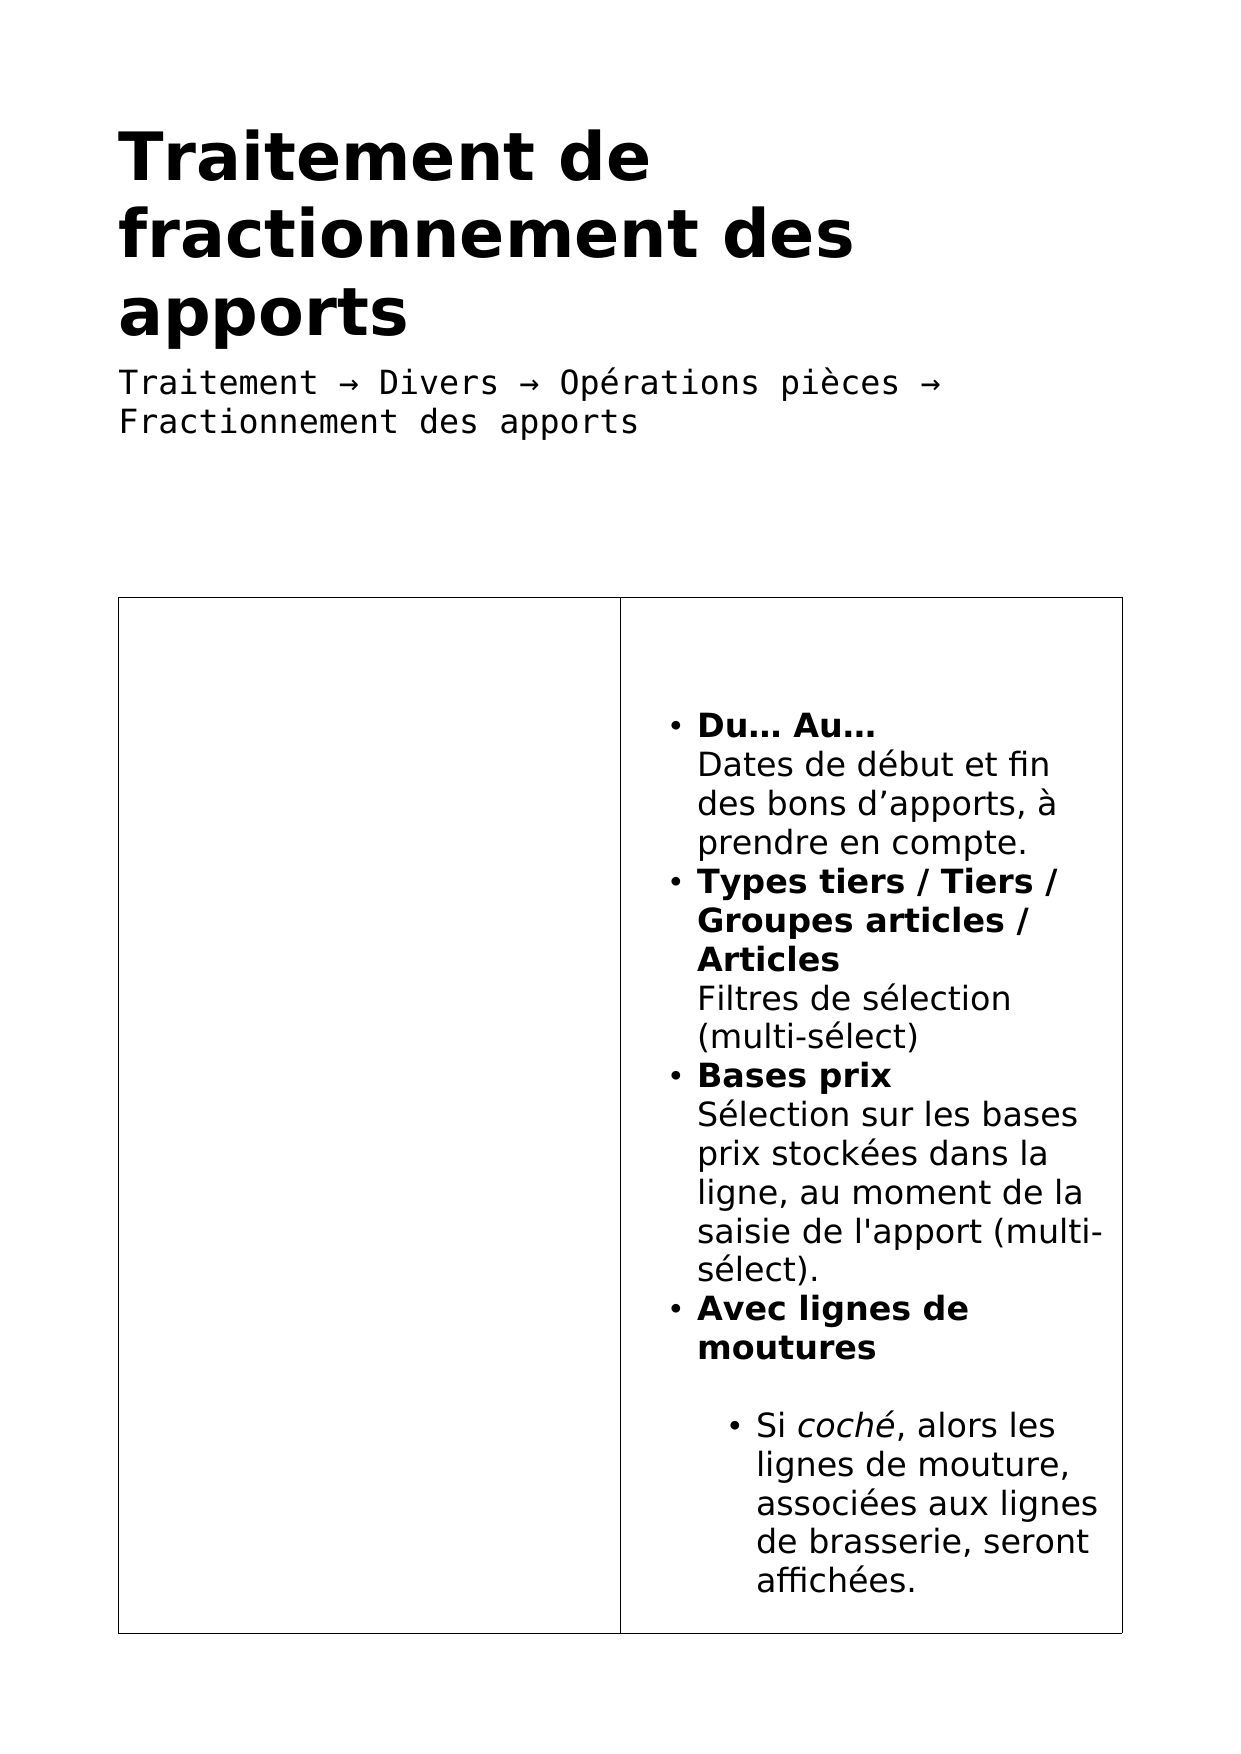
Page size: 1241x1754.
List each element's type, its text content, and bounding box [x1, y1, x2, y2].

table_header Du… Au… Dates de début et fin des bons d’apports, à prendre en compte. Types tiers / Tiers / Groupes articles / Articles Filtres de sélection (multi-sélect) Bases prix Sélection sur les bases prix stockées dans la ligne, au moment de la saisie de l'apport (multi-sélect). Avec lignes de moutures Si coché, alors les lignes de mouture, associées aux lignes de brasserie, seront affichées. [621, 598, 1122, 1633]
text Traitement → Divers → Opérations pièces → Fractionnement des apports [118, 363, 1122, 441]
table_header [119, 598, 620, 1633]
subtitle Traitement de fractionnement des apports [118, 118, 1122, 351]
